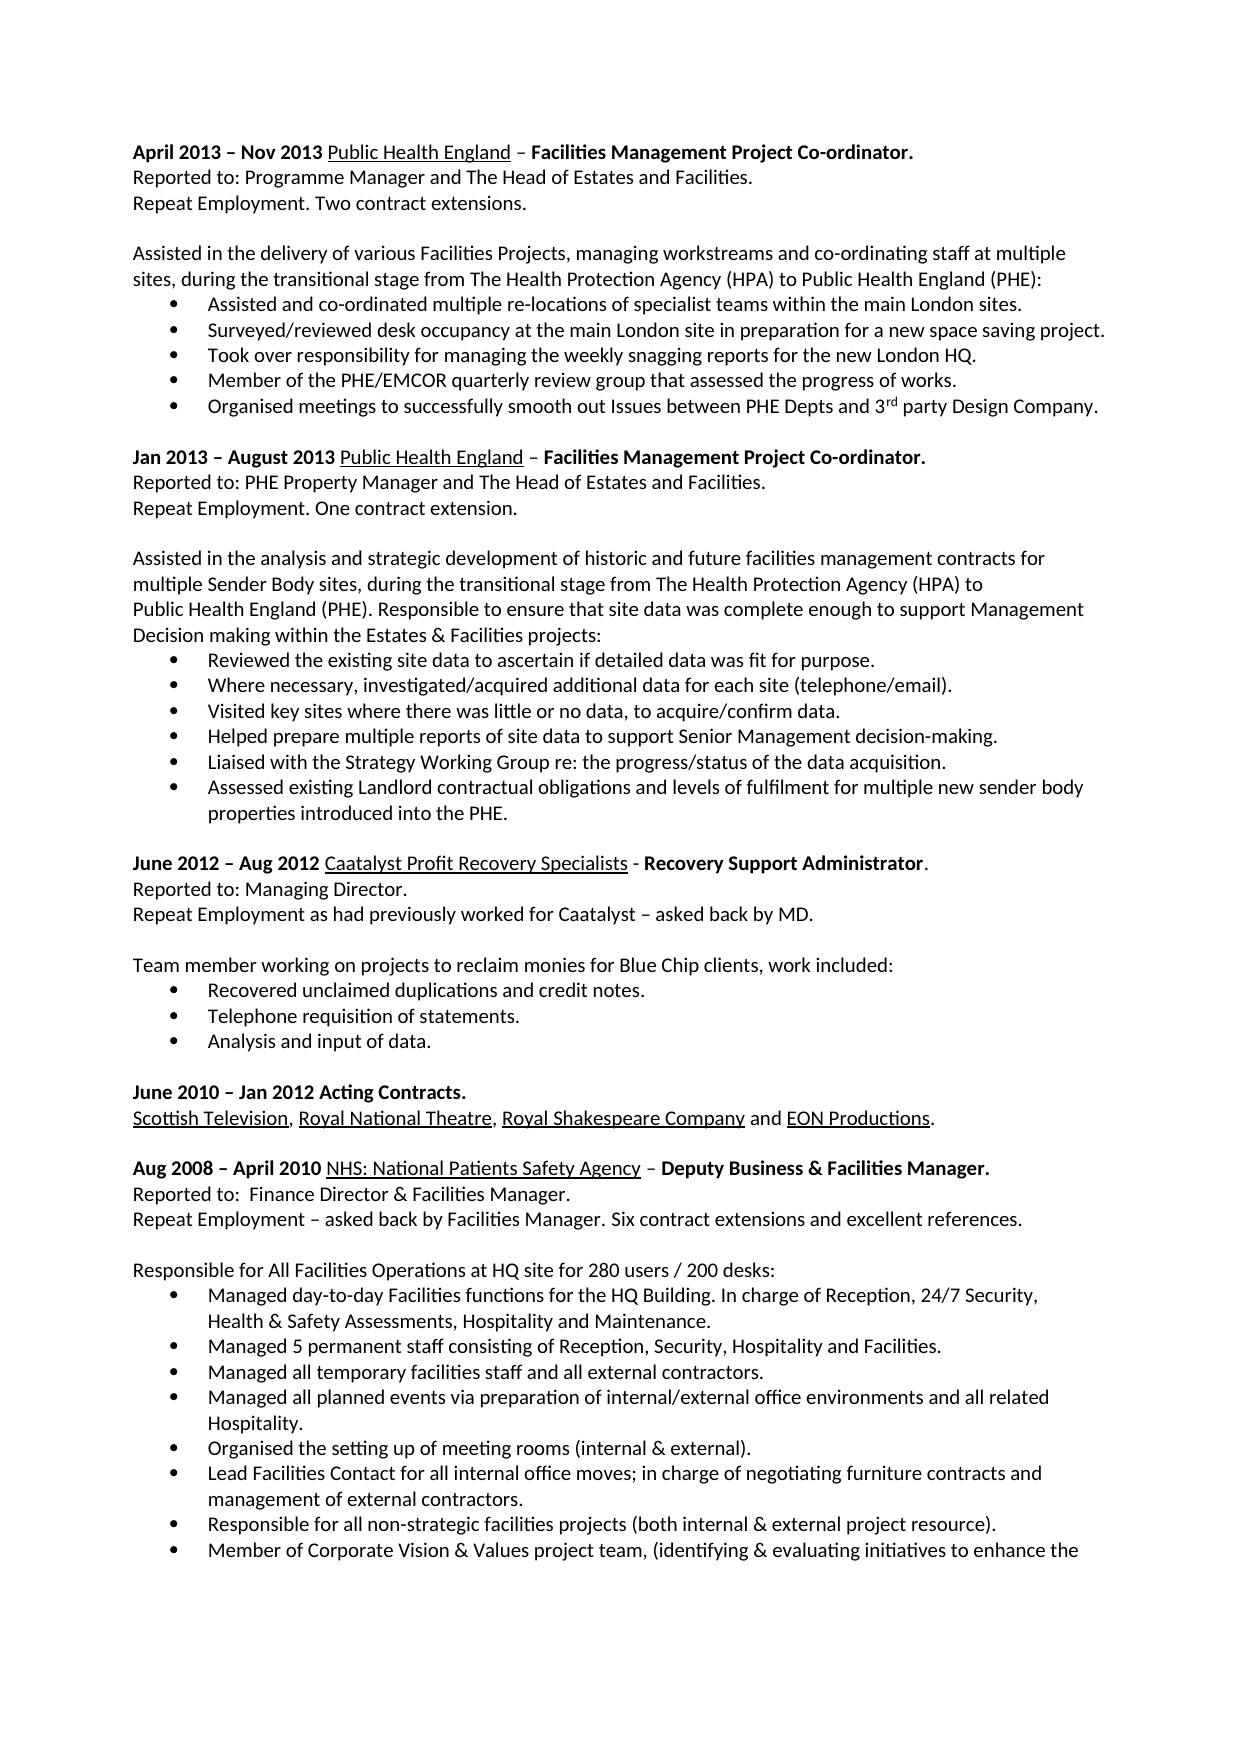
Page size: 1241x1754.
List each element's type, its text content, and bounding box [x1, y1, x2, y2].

list Helped prepare multiple reports of site data to support Senior Management decision-making. [170, 723, 1108, 749]
list Took over responsibility for managing the weekly snagging reports for the new London HQ. [170, 342, 1108, 368]
text Reported to: PHE Property Manager and The Head of Estates and Facilities. [133, 469, 1108, 495]
text Scottish Television, Royal National Theatre, Royal Shakespeare Company and EON Productions. [133, 1105, 1108, 1130]
text April 2013 – Nov 2013 Public Health England – Facilities Management Project Co-ordinator. [133, 139, 1108, 164]
list Telephone requisition of statements. [170, 1003, 1108, 1028]
list Organised the setting up of meeting rooms (internal & external). [170, 1435, 1108, 1461]
text Responsible for All Facilities Operations at HQ site for 280 users / 200 desks: [133, 1257, 1108, 1283]
list Recovered unclaimed duplications and credit notes. [170, 978, 1108, 1003]
text Repeat Employment as had previously worked for Caatalyst – asked back by MD. [133, 901, 1108, 927]
list Assisted and co-ordinated multiple re-locations of specialist teams within the main London sites. [170, 291, 1108, 317]
list Assessed existing Landlord contractual obligations and levels of fulfilment for multiple new sender body properties introduced into the PHE. [170, 774, 1108, 825]
text June 2012 – Aug 2012 Caatalyst Profit Recovery Specialists - Recovery Support Administrator. [133, 851, 1108, 876]
list Analysis and input of data. [170, 1028, 1108, 1054]
text Reported to: Programme Manager and The Head of Estates and Facilities. [133, 164, 1108, 190]
list Managed all planned events via preparation of internal/external office environments and all related Hospitality. [170, 1384, 1108, 1435]
text Jan 2013 – August 2013 Public Health England – Facilities Management Project Co-ordinator. [133, 444, 1108, 469]
list Surveyed/reviewed desk occupancy at the main London site in preparation for a new space saving project. [170, 317, 1108, 342]
list Liaised with the Strategy Working Group re: the progress/status of the data acquisition. [170, 749, 1108, 774]
text Reported to: Managing Director. [133, 876, 1108, 901]
list Organised meetings to successfully smooth out Issues between PHE Depts and 3rd party Design Company. [170, 393, 1108, 418]
list Member of the PHE/EMCOR quarterly review group that assessed the progress of works. [170, 368, 1108, 393]
list Managed all temporary facilities staff and all external contractors. [170, 1359, 1108, 1384]
list Managed 5 permanent staff consisting of Reception, Security, Hospitality and Facilities. [170, 1333, 1108, 1359]
list Visited key sites where there was little or no data, to acquire/confirm data. [170, 698, 1108, 723]
list Where necessary, investigated/acquired additional data for each site (telephone/email). [170, 673, 1108, 698]
text Team member working on projects to reclaim monies for Blue Chip clients, work included: [133, 952, 1108, 978]
text Assisted in the delivery of various Facilities Projects, managing workstreams and co-ordinating staff at multiple sites, during the transitional stage from The Health Protection Agency (HPA) to Public Health England (PHE): [133, 241, 1108, 291]
text June 2010 – Jan 2012 Acting Contracts. [133, 1079, 1108, 1105]
list Managed day-to-day Facilities functions for the HQ Building. In charge of Reception, 24/7 Security, Health & Safety Assessments, Hospitality and Maintenance. [170, 1283, 1108, 1333]
text Aug 2008 – April 2010 NHS: National Patients Safety Agency – Deputy Business & Facilities Manager. [133, 1156, 1108, 1181]
text Reported to: Finance Director & Facilities Manager. [133, 1181, 1108, 1206]
text Assisted in the analysis and strategic development of historic and future facilities management contracts for multiple Sender Body sites, during the transitional stage from The Health Protection Agency (HPA) to Public Health England (PHE). Responsible to ensure that site data was complete enough to support Management Decision making within the Estates & Facilities projects: [133, 546, 1108, 647]
text Repeat Employment. Two contract extensions. [133, 190, 1108, 215]
list Responsible for all non-strategic facilities projects (both internal & external project resource). [170, 1511, 1108, 1537]
list Reviewed the existing site data to ascertain if detailed data was fit for purpose. [170, 647, 1108, 673]
text Repeat Employment – asked back by Facilities Manager. Six contract extensions and excellent references. [133, 1206, 1108, 1232]
list Lead Facilities Contact for all internal office moves; in charge of negotiating furniture contracts and management of external contractors. [170, 1461, 1108, 1511]
text Repeat Employment. One contract extension. [133, 495, 1108, 520]
list Member of Corporate Vision & Values project team, (identifying & evaluating initiatives to enhance the [170, 1537, 1108, 1562]
